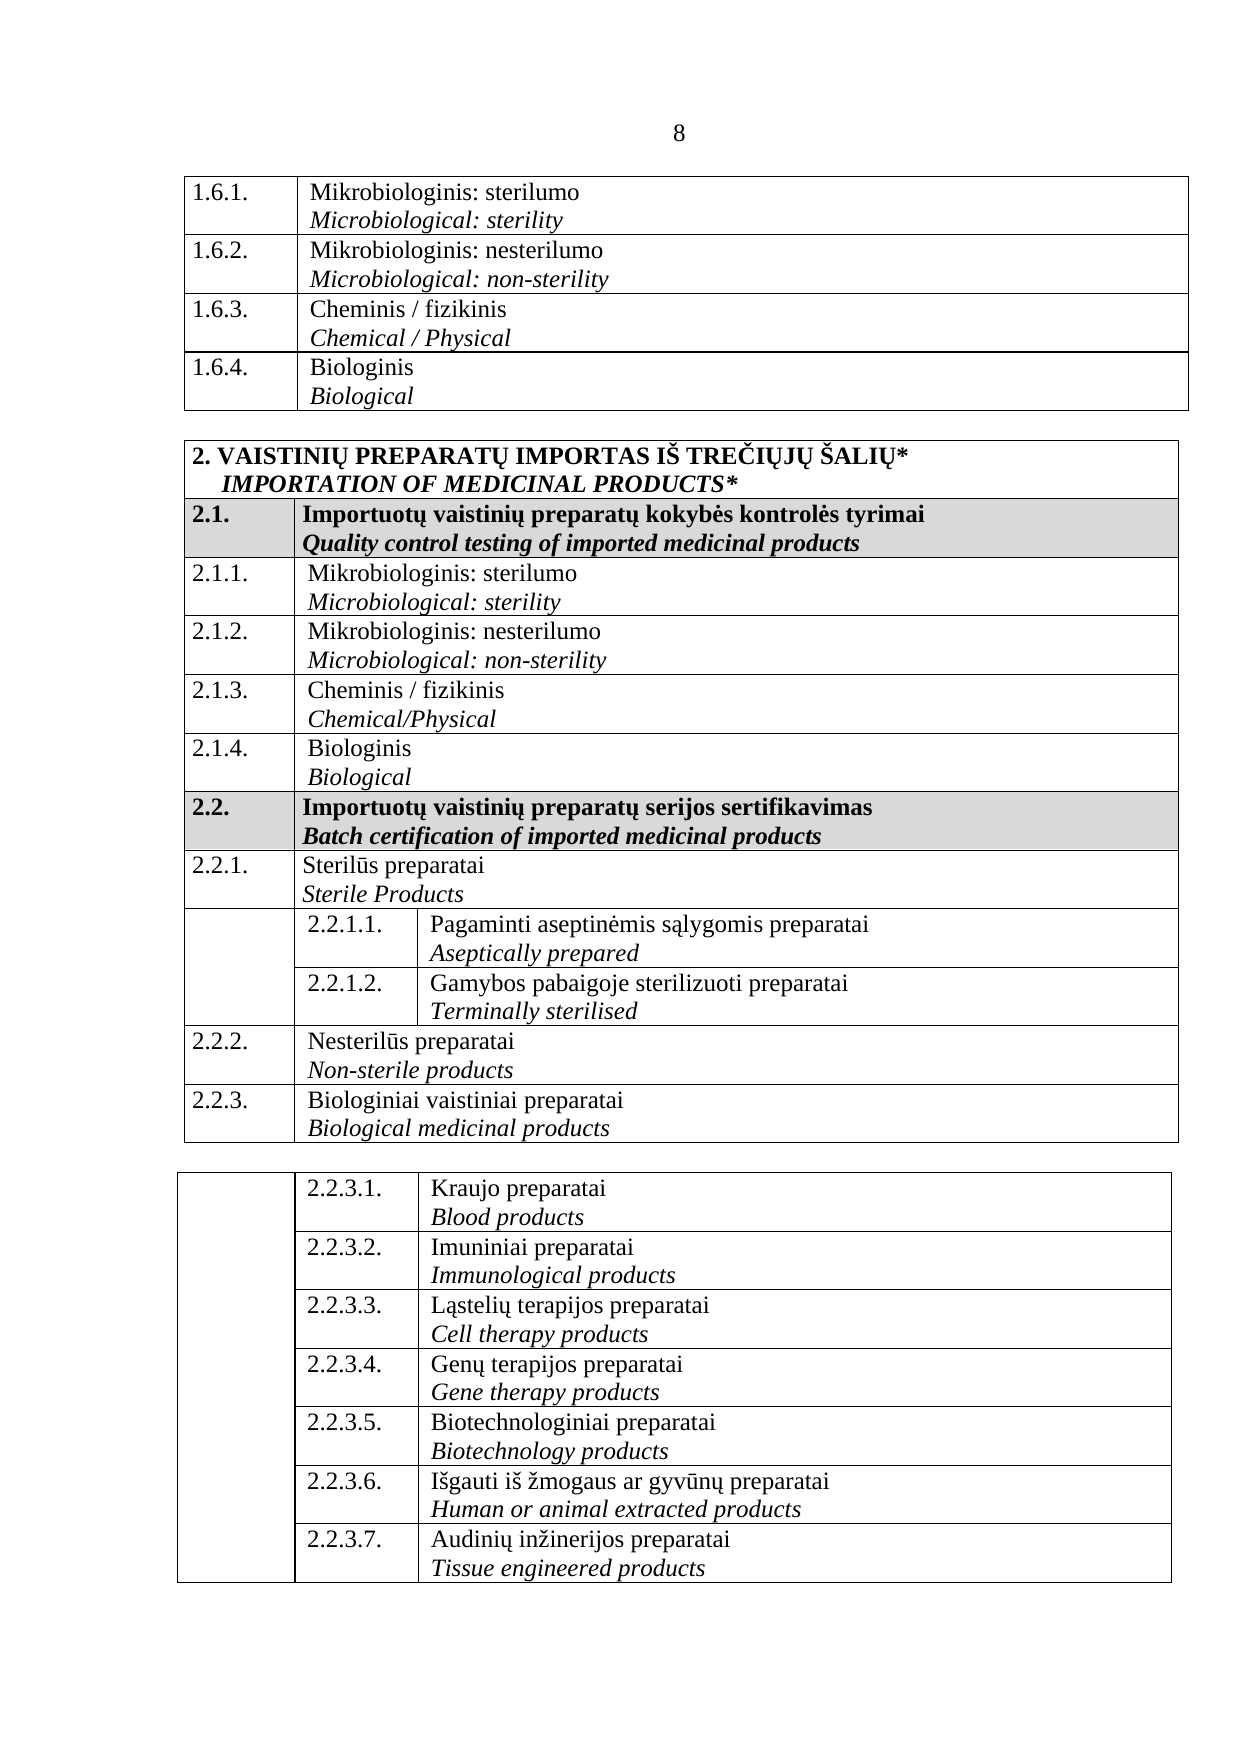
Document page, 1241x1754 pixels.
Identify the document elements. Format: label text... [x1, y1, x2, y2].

table_cell Importuotų vaistinių preparatų kokybės kontrolės tyrimai Quality control testing of imported medicinal products [295, 499, 1178, 557]
table_header Kraujo preparatai Blood products [419, 1173, 1171, 1231]
table_cell 2.2.1. [185, 851, 294, 908]
table_cell Išgauti iš žmogaus ar gyvūnų preparatai Human or animal extracted products [419, 1466, 1171, 1523]
table_header 2. VAISTINIŲ PREPARATŲ IMPORTAS IŠ TREČIŲJŲ ŠALIŲ* IMPORTATION OF MEDICINAL PRODUCTS* [185, 441, 1178, 498]
table_cell 2.1.3. [185, 675, 294, 732]
table_cell [185, 909, 294, 1025]
table_cell 2.1.4. [185, 734, 294, 791]
table_cell Sterilūs preparatai Sterile Products [295, 851, 1178, 908]
table_cell Biologinis Biological [295, 734, 1178, 791]
table_cell 2.1.2. [185, 616, 294, 674]
table_cell 2.2. [185, 792, 294, 849]
table_cell Importuotų vaistinių preparatų serijos sertifikavimas Batch certification of imported medicinal products [295, 792, 1178, 849]
table_cell Audinių inžinerijos preparatai Tissue engineered products [419, 1524, 1171, 1582]
table_cell Nesterilūs preparatai Non-sterile products [295, 1026, 1178, 1084]
table_cell Pagaminti aseptinėmis sąlygomis preparatai Aseptically prepared [418, 909, 1178, 967]
table_cell Mikrobiologinis: sterilumo Microbiological: sterility [295, 558, 1178, 615]
table_header 2.2.3.1. [296, 1173, 418, 1231]
table_cell Mikrobiologinis: nesterilumo Microbiological: non-sterility [295, 616, 1178, 674]
table_cell 2.1. [185, 499, 294, 557]
table_cell 1.6.3. [185, 294, 297, 351]
table_cell 2.2.3.4. [296, 1349, 418, 1406]
table_cell 1.6.2. [185, 235, 297, 293]
table_cell 2.2.3.5. [296, 1407, 418, 1465]
table_header [178, 1173, 294, 1582]
table_cell 2.2.1.2. [295, 968, 417, 1025]
table_cell Biologiniai vaistiniai preparatai Biological medicinal products [295, 1085, 1178, 1142]
table_cell 1.6.1. [185, 177, 297, 234]
table_cell Biologinis Biological [298, 353, 1188, 410]
table_cell Biotechnologiniai preparatai Biotechnology products [419, 1407, 1171, 1465]
table_cell Mikrobiologinis: sterilumo Microbiological: sterility [298, 177, 1188, 234]
table_cell 2.2.3.7. [296, 1524, 418, 1582]
table_cell Mikrobiologinis: nesterilumo Microbiological: non-sterility [298, 235, 1188, 293]
table_cell Ląstelių terapijos preparatai Cell therapy products [419, 1290, 1171, 1348]
table_cell 2.1.1. [185, 558, 294, 615]
table_cell 2.2.3.2. [296, 1232, 418, 1289]
table_cell 2.2.3.6. [296, 1466, 418, 1523]
table_cell 2.2.2. [185, 1026, 294, 1084]
table_cell 1.6.4. [185, 353, 297, 410]
table_cell 2.2.3.3. [296, 1290, 418, 1348]
table_cell Imuniniai preparatai Immunological products [419, 1232, 1171, 1289]
table_cell 2.2.3. [185, 1085, 294, 1142]
table_cell 2.2.1.1. [295, 909, 417, 967]
table_cell Gamybos pabaigoje sterilizuoti preparatai Terminally sterilised [418, 968, 1178, 1025]
table_cell Cheminis / fizikinis Chemical / Physical [298, 294, 1188, 351]
table_cell Cheminis / fizikinis Chemical/Physical [295, 675, 1178, 732]
table_cell Genų terapijos preparatai Gene therapy products [419, 1349, 1171, 1406]
